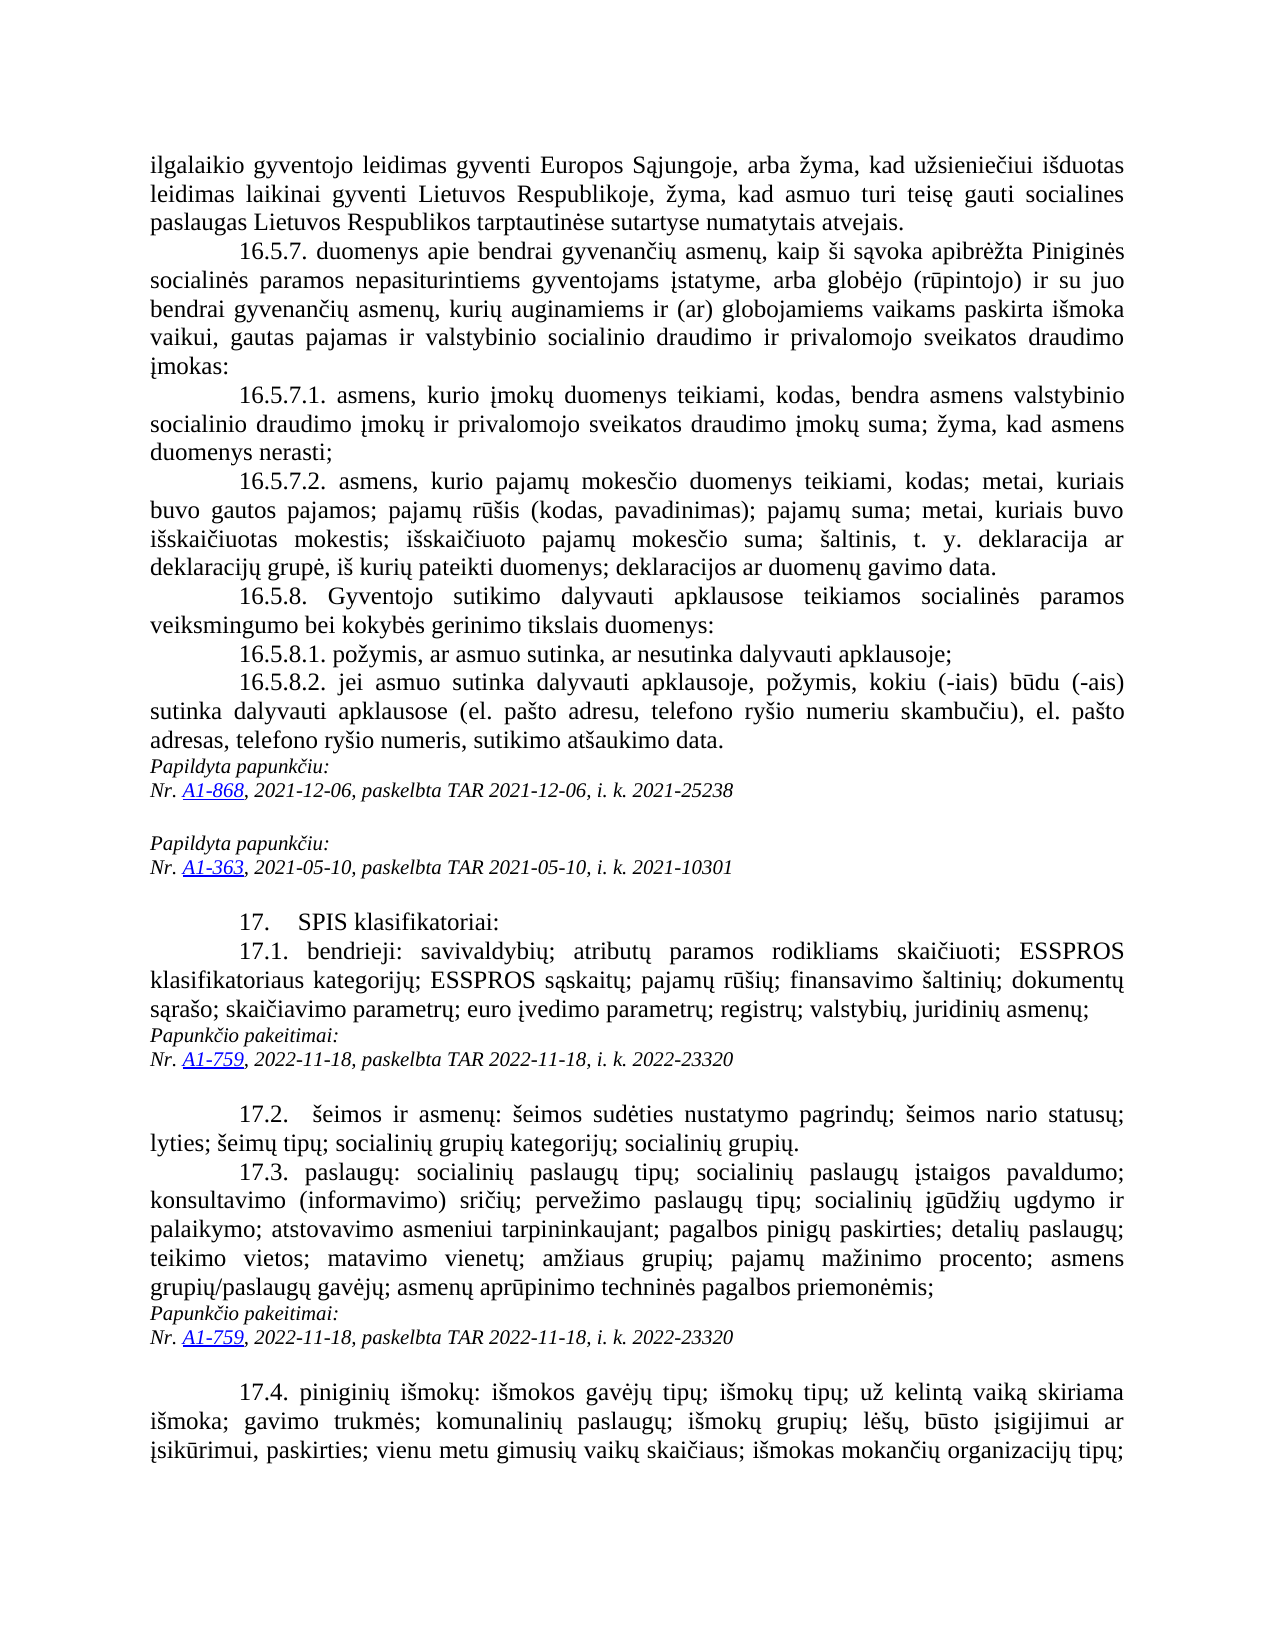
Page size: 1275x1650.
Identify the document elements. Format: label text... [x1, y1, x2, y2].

text 17.2. šeimos ir asmenų: šeimos sudėties nustatymo pagrindų; šeimos nario statusų; lyties; šeimų tipų; socialinių grupių kategorijų; socialinių grupių. [150, 1099, 1125, 1157]
text 17.1. bendrieji: savivaldybių; atributų paramos rodikliams skaičiuoti; ESSPROS klasifikatoriaus kategorijų; ESSPROS sąskaitų; pajamų rūšių; finansavimo šaltinių; dokumentų sąrašo; skaičiavimo parametrų; euro įvedimo parametrų; registrų; valstybių, juridinių asmenų; [150, 936, 1125, 1022]
text Nr. A1-759, 2022-11-18, paskelbta TAR 2022-11-18, i. k. 2022-23320 [150, 1047, 1125, 1071]
text Papunkčio pakeitimai: [150, 1301, 1125, 1325]
text 17. SPIS klasifikatoriai: [150, 907, 1125, 936]
text Nr. A1-363, 2021-05-10, paskelbta TAR 2021-05-10, i. k. 2021-10301 [150, 855, 1125, 879]
text 16.5.7.2. asmens, kurio pajamų mokesčio duomenys teikiami, kodas; metai, kuriais buvo gautos pajamos; pajamų rūšis (kodas, pavadinimas); pajamų suma; metai, kuriais buvo išskaičiuotas mokestis; išskaičiuoto pajamų mokesčio suma; šaltinis, t. y. deklaracija ar deklaracijų grupė, iš kurių pateikti duomenys; deklaracijos ar duomenų gavimo data. [150, 466, 1125, 581]
text Papunkčio pakeitimai: [150, 1022, 1125, 1047]
text 16.5.7.1. asmens, kurio įmokų duomenys teikiami, kodas, bendra asmens valstybinio socialinio draudimo įmokų ir privalomojo sveikatos draudimo įmokų suma; žyma, kad asmens duomenys nerasti; [150, 380, 1125, 466]
text Nr. A1-759, 2022-11-18, paskelbta TAR 2022-11-18, i. k. 2022-23320 [150, 1325, 1125, 1349]
text 16.5.7. duomenys apie bendrai gyvenančių asmenų, kaip ši sąvoka apibrėžta Piniginės socialinės paramos nepasiturintiems gyventojams įstatyme, arba globėjo (rūpintojo) ir su juo bendrai gyvenančių asmenų, kurių auginamiems ir (ar) globojamiems vaikams paskirta išmoka vaikui, gautas pajamas ir valstybinio socialinio draudimo ir privalomojo sveikatos draudimo įmokas: [150, 236, 1125, 380]
text ilgalaikio gyventojo leidimas gyventi Europos Sąjungoje, arba žyma, kad užsieniečiui išduotas leidimas laikinai gyventi Lietuvos Respublikoje, žyma, kad asmuo turi teisę gauti socialines paslaugas Lietuvos Respublikos tarptautinėse sutartyse numatytais atvejais. [150, 150, 1125, 236]
text Papildyta papunkčiu: [150, 831, 1125, 855]
text 17.3. paslaugų: socialinių paslaugų tipų; socialinių paslaugų įstaigos pavaldumo; konsultavimo (informavimo) sričių; pervežimo paslaugų tipų; socialinių įgūdžių ugdymo ir palaikymo; atstovavimo asmeniui tarpininkaujant; pagalbos pinigų paskirties; detalių paslaugų; teikimo vietos; matavimo vienetų; amžiaus grupių; pajamų mažinimo procento; asmens grupių/paslaugų gavėjų; asmenų aprūpinimo techninės pagalbos priemonėmis; [150, 1157, 1125, 1301]
text 17.4. piniginių išmokų: išmokos gavėjų tipų; išmokų tipų; už kelintą vaiką skiriama išmoka; gavimo trukmės; komunalinių paslaugų; išmokų grupių; lėšų, būsto įsigijimui ar įsikūrimui, paskirties; vienu metu gimusių vaikų skaičiaus; išmokas mokančių organizacijų tipų; [150, 1377, 1125, 1464]
text 16.5.8. Gyventojo sutikimo dalyvauti apklausose teikiamos socialinės paramos veiksmingumo bei kokybės gerinimo tikslais duomenys: [150, 581, 1125, 639]
text Papildyta papunkčiu: [150, 754, 1125, 778]
text Nr. A1-868, 2021-12-06, paskelbta TAR 2021-12-06, i. k. 2021-25238 [150, 778, 1125, 802]
text 16.5.8.2. jei asmuo sutinka dalyvauti apklausoje, požymis, kokiu (-iais) būdu (-ais) sutinka dalyvauti apklausose (el. pašto adresu, telefono ryšio numeriu skambučiu), el. pašto adresas, telefono ryšio numeris, sutikimo atšaukimo data. [150, 667, 1125, 754]
text 16.5.8.1. požymis, ar asmuo sutinka, ar nesutinka dalyvauti apklausoje; [150, 639, 1125, 667]
